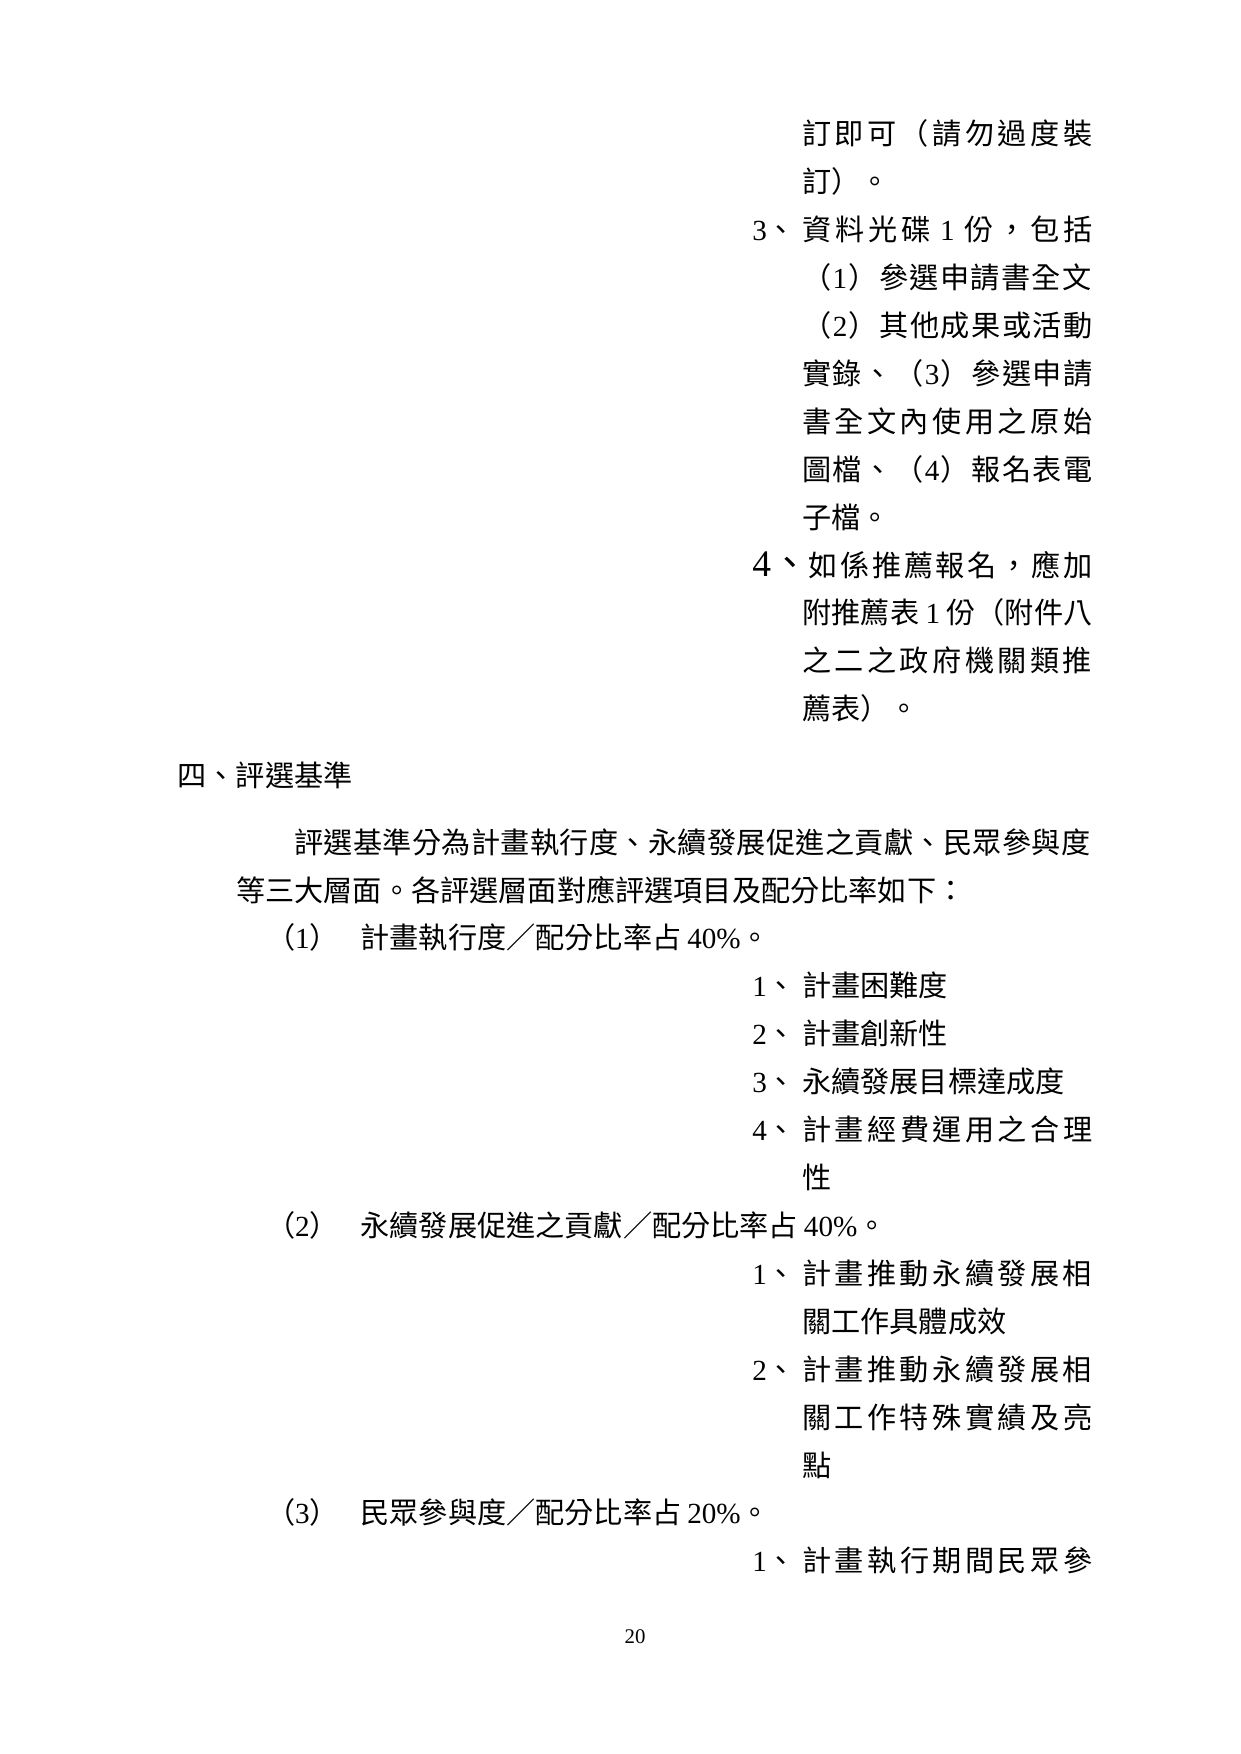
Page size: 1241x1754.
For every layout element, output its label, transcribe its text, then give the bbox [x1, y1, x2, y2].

list 資料光碟1份，包括（1）參選申請書全文、（2）其他成果或活動實錄、（3）參選申請書全文內使用之原始圖檔、（4）報名表電子檔。 [752, 202, 1092, 538]
list 計畫創新性 [752, 1006, 1092, 1054]
list 永續發展目標達成度 [752, 1054, 1092, 1102]
list 計畫推動永續發展相關工作特殊實績及亮點 [752, 1342, 1092, 1486]
list 訂即可（請勿過度裝訂）。 [752, 106, 1092, 202]
list 民眾參與度／配分比率占20%。 [266, 1486, 1092, 1533]
list 如係推薦報名，應加附推薦表1份（附件八之二之政府機關類推薦表）。 [752, 538, 1092, 729]
text 評選基準分為計畫執行度、永續發展促進之貢獻、民眾參與度等三大層面。各評選層面對應評選項目及配分比率如下： [236, 815, 1092, 911]
list 計畫推動永續發展相關工作具體成效 [752, 1246, 1092, 1342]
text 四、評選基準 [177, 748, 1092, 796]
list 永續發展促進之貢獻／配分比率占40%。 [266, 1198, 1092, 1246]
list 計畫執行期間民眾參與度 [752, 1533, 1092, 1581]
list 計畫執行度／配分比率占40%。 [266, 911, 1092, 958]
list 計畫經費運用之合理性 [752, 1102, 1092, 1198]
list 計畫困難度 [752, 958, 1092, 1006]
